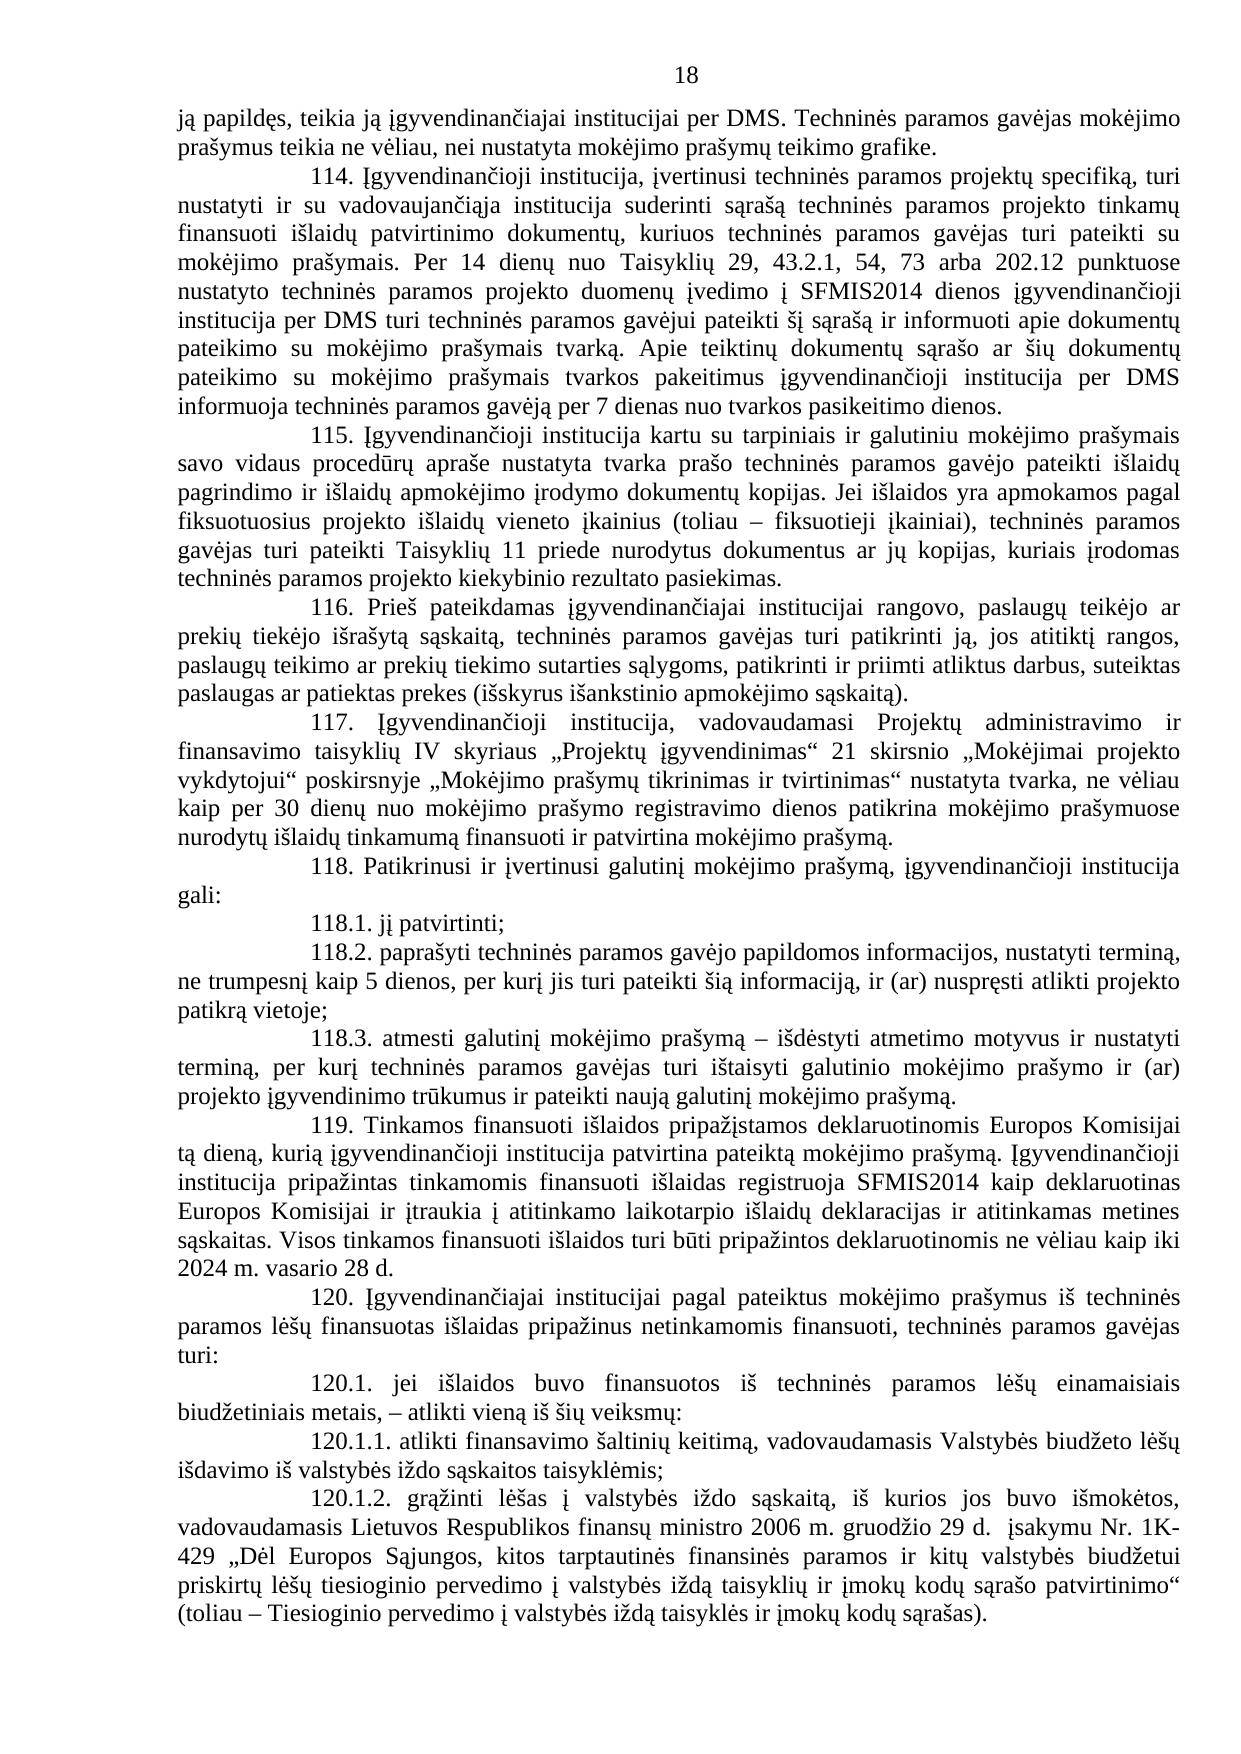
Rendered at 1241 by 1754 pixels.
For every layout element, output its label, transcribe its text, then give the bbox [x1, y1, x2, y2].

text 117. Įgyvendinančioji institucija, vadovaudamasi Projektų administravimo ir finansavimo taisyklių IV skyriaus „Projektų įgyvendinimas“ 21 skirsnio „Mokėjimai projekto vykdytojui“ poskirsnyje „Mokėjimo prašymų tikrinimas ir tvirtinimas“ nustatyta tvarka, ne vėliau kaip per 30 dienų nuo mokėjimo prašymo registravimo dienos patikrina mokėjimo prašymuose nurodytų išlaidų tinkamumą finansuoti ir patvirtina mokėjimo prašymą. [177, 707, 1181, 851]
text 120. Įgyvendinančiajai institucijai pagal pateiktus mokėjimo prašymus iš techninės paramos lėšų finansuotas išlaidas pripažinus netinkamomis finansuoti, techninės paramos gavėjas turi: [177, 1282, 1181, 1368]
text 118.3. atmesti galutinį mokėjimo prašymą – išdėstyti atmetimo motyvus ir nustatyti terminą, per kurį techninės paramos gavėjas turi ištaisyti galutinio mokėjimo prašymo ir (ar) projekto įgyvendinimo trūkumus ir pateikti naują galutinį mokėjimo prašymą. [177, 1023, 1181, 1110]
text 114. Įgyvendinančioji institucija, įvertinusi techninės paramos projektų specifiką, turi nustatyti ir su vadovaujančiąja institucija suderinti sąrašą techninės paramos projekto tinkamų finansuoti išlaidų patvirtinimo dokumentų, kuriuos techninės paramos gavėjas turi pateikti su mokėjimo prašymais. Per 14 dienų nuo Taisyklių 29, 43.2.1, 54, 73 arba 202.12 punktuose nustatyto techninės paramos projekto duomenų įvedimo į SFMIS2014 dienos įgyvendinančioji institucija per DMS turi techninės paramos gavėjui pateikti šį sąrašą ir informuoti apie dokumentų pateikimo su mokėjimo prašymais tvarką. Apie teiktinų dokumentų sąrašo ar šių dokumentų pateikimo su mokėjimo prašymais tvarkos pakeitimus įgyvendinančioji institucija per DMS informuoja techninės paramos gavėją per 7 dienas nuo tvarkos pasikeitimo dienos. [177, 161, 1181, 420]
text 118.2. paprašyti techninės paramos gavėjo papildomos informacijos, nustatyti terminą, ne trumpesnį kaip 5 dienos, per kurį jis turi pateikti šią informaciją, ir (ar) nuspręsti atlikti projekto patikrą vietoje; [177, 937, 1181, 1023]
text 116. Prieš pateikdamas įgyvendinančiajai institucijai rangovo, paslaugų teikėjo ar prekių tiekėjo išrašytą sąskaitą, techninės paramos gavėjas turi patikrinti ją, jos atitiktį rangos, paslaugų teikimo ar prekių tiekimo sutarties sąlygoms, patikrinti ir priimti atliktus darbus, suteiktas paslaugas ar patiektas prekes (išskyrus išankstinio apmokėjimo sąskaitą). [177, 592, 1181, 707]
text 118. Patikrinusi ir įvertinusi galutinį mokėjimo prašymą, įgyvendinančioji institucija gali: [177, 851, 1181, 908]
text 120.1.2. grąžinti lėšas į valstybės iždo sąskaitą, iš kurios jos buvo išmokėtos, vadovaudamasis Lietuvos Respublikos finansų ministro 2006 m. gruodžio 29 d. įsakymu Nr. 1K-429 „Dėl Europos Sąjungos, kitos tarptautinės finansinės paramos ir kitų valstybės biudžetui priskirtų lėšų tiesioginio pervedimo į valstybės iždą taisyklių ir įmokų kodų sąrašo patvirtinimo“ (toliau – Tiesioginio pervedimo į valstybės iždą taisyklės ir įmokų kodų sąrašas). [177, 1483, 1181, 1627]
text ją papildęs, teikia ją įgyvendinančiajai institucijai per DMS. Techninės paramos gavėjas mokėjimo prašymus teikia ne vėliau, nei nustatyta mokėjimo prašymų teikimo grafike. [177, 103, 1181, 161]
text 118.1. jį patvirtinti; [310, 908, 1181, 937]
text 115. Įgyvendinančioji institucija kartu su tarpiniais ir galutiniu mokėjimo prašymais savo vidaus procedūrų apraše nustatyta tvarka prašo techninės paramos gavėjo pateikti išlaidų pagrindimo ir išlaidų apmokėjimo įrodymo dokumentų kopijas. Jei išlaidos yra apmokamos pagal fiksuotuosius projekto išlaidų vieneto įkainius (toliau – fiksuotieji įkainiai), techninės paramos gavėjas turi pateikti Taisyklių 11 priede nurodytus dokumentus ar jų kopijas, kuriais įrodomas techninės paramos projekto kiekybinio rezultato pasiekimas. [177, 420, 1181, 592]
text 120.1.1. atlikti finansavimo šaltinių keitimą, vadovaudamasis Valstybės biudžeto lėšų išdavimo iš valstybės iždo sąskaitos taisyklėmis; [177, 1426, 1181, 1483]
text 119. Tinkamos finansuoti išlaidos pripažįstamos deklaruotinomis Europos Komisijai tą dieną, kurią įgyvendinančioji institucija patvirtina pateiktą mokėjimo prašymą. Įgyvendinančioji institucija pripažintas tinkamomis finansuoti išlaidas registruoja SFMIS2014 kaip deklaruotinas Europos Komisijai ir įtraukia į atitinkamo laikotarpio išlaidų deklaracijas ir atitinkamas metines sąskaitas. Visos tinkamos finansuoti išlaidos turi būti pripažintos deklaruotinomis ne vėliau kaip iki 2024 m. vasario 28 d. [177, 1110, 1181, 1282]
text 120.1. jei išlaidos buvo finansuotos iš techninės paramos lėšų einamaisiais biudžetiniais metais, – atlikti vieną iš šių veiksmų: [177, 1368, 1181, 1426]
